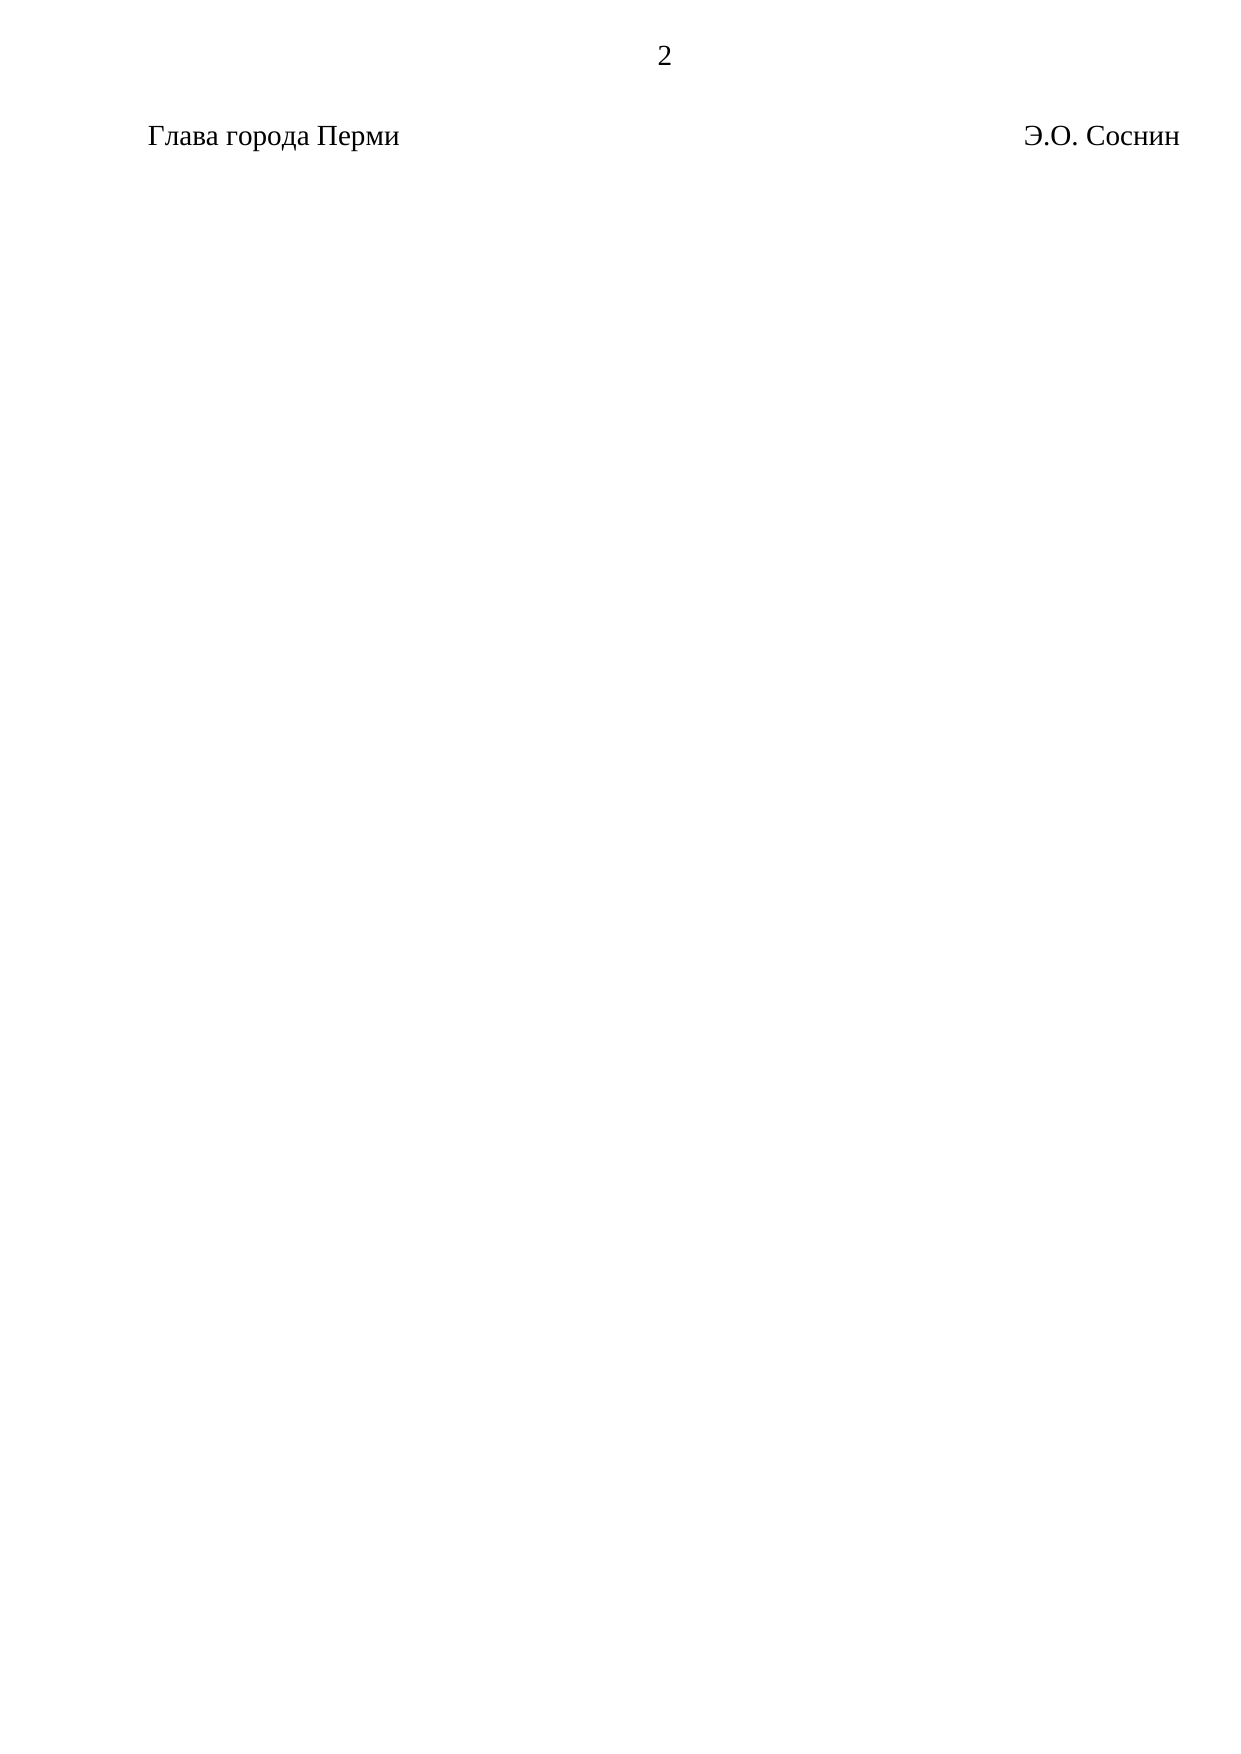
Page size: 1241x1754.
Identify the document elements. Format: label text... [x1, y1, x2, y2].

text Глава города Перми Э.О. Соснин [148, 118, 1181, 152]
